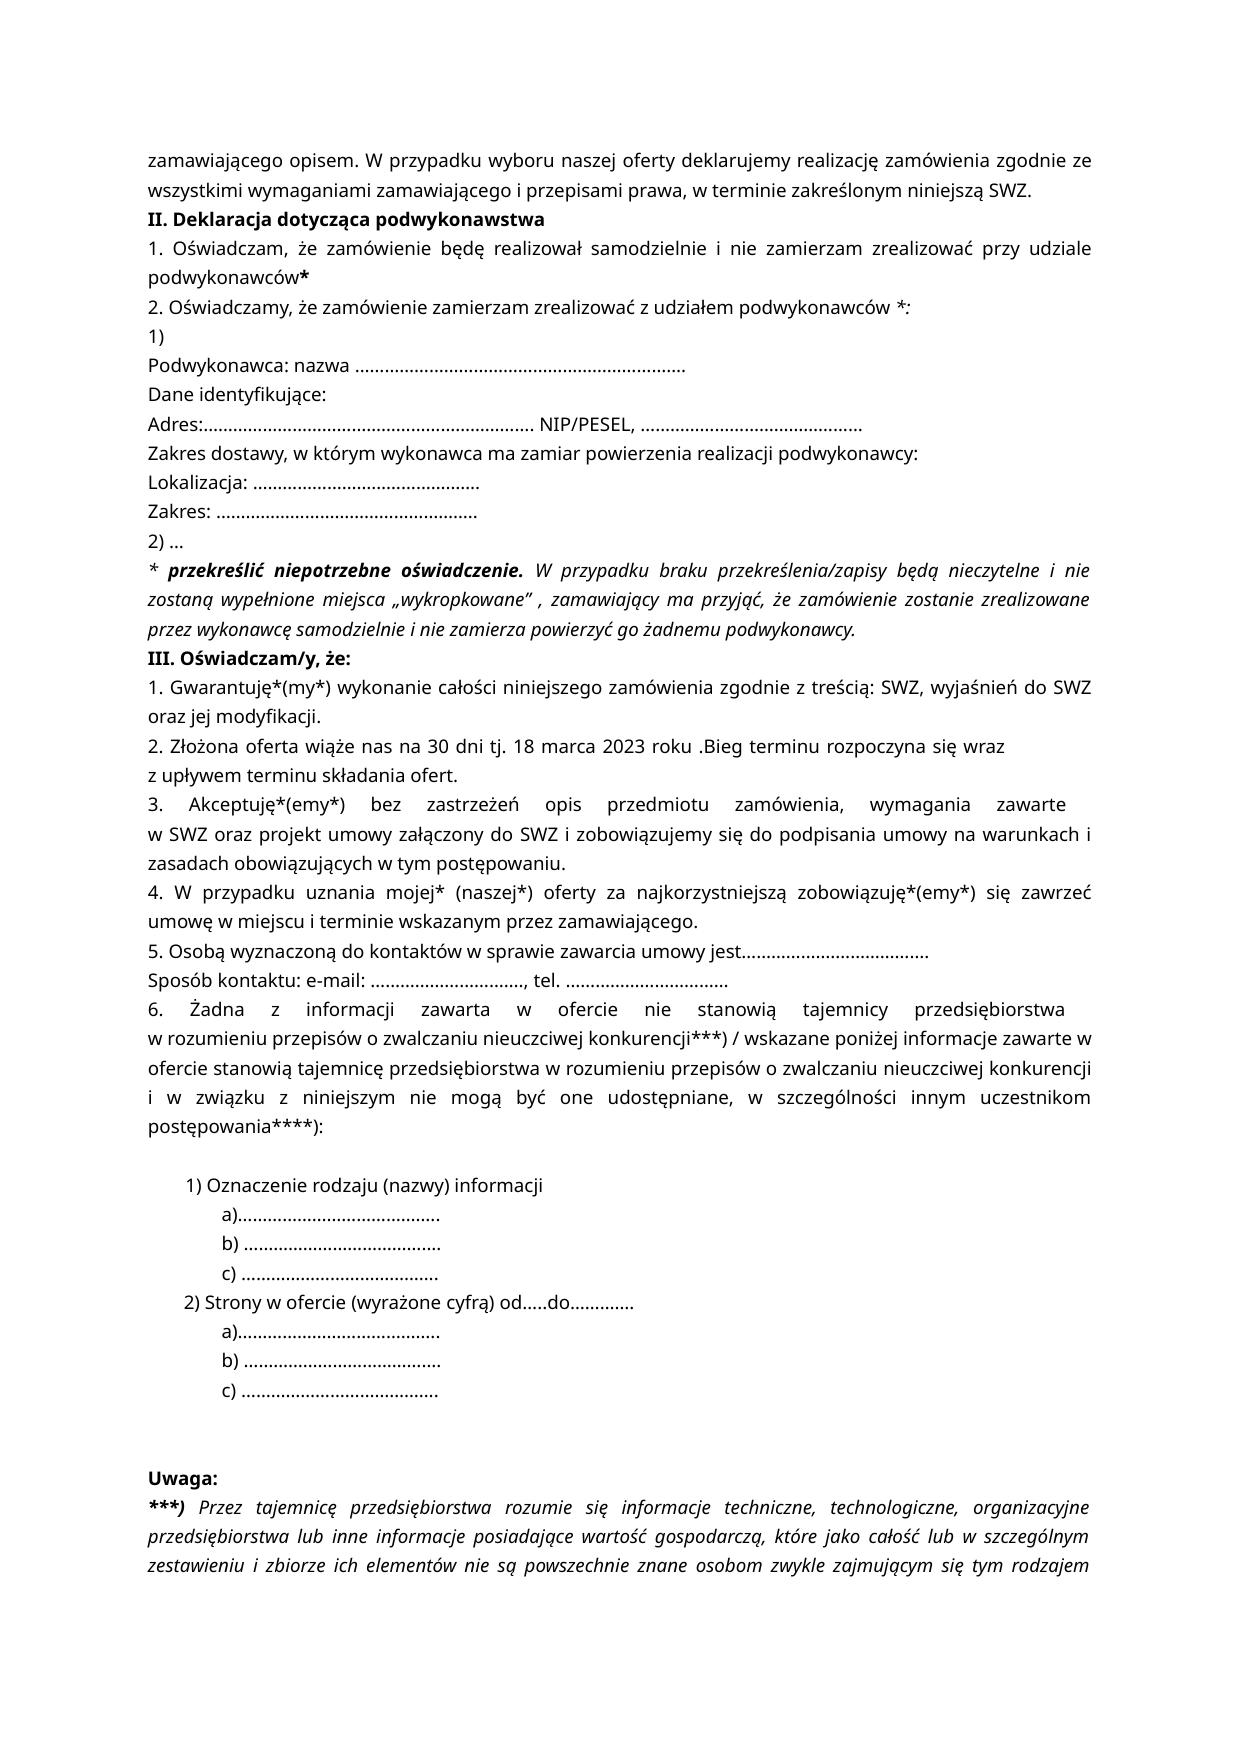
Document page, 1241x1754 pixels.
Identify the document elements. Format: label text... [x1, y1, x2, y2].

text 2. Złożona oferta wiąże nas na 30 dni tj. 18 marca 2023 roku .Bieg terminu rozpoczyna się wraz z upływem terminu składania ofert. [148, 733, 1093, 788]
text Lokalizacja: ………………………………………. [148, 469, 1093, 495]
text 2) Strony w ofercie (wyrażone cyfrą) od…..do…………. [183, 1289, 1093, 1315]
text Zakres: …………………………………………….. [148, 499, 1093, 524]
text 6. Żadna z informacji zawarta w ofercie nie stanowią tajemnicy przedsiębiorstwa w rozumieniu przepisów o zwalczaniu nieuczciwej konkurencji***) / wskazane poniżej informacje zawarte w ofercie stanowią tajemnicę przedsiębiorstwa w rozumieniu przepisów o zwalczaniu nieuczciwej konkurencji i w związku z niniejszym nie mogą być one udostępniane, w szczególności innym uczestnikom postępowania****): [148, 996, 1093, 1139]
text Zakres dostawy, w którym wykonawca ma zamiar powierzenia realizacji podwykonawcy: [148, 440, 1093, 466]
text c) …………………………………. [148, 1260, 1093, 1285]
text Podwykonawca: nazwa …………………………………………………………. [148, 352, 1093, 378]
text 2) … [148, 528, 1093, 554]
text 3. Akceptuję*(emy*) bez zastrzeżeń opis przedmiotu zamówienia, wymagania zawarte w SWZ oraz projekt umowy załączony do SWZ i zobowiązujemy się do podpisania umowy na warunkach i zasadach obowiązujących w tym postępowaniu. [148, 792, 1093, 876]
text 1) Oznaczenie rodzaju (nazwy) informacji [185, 1172, 1093, 1198]
text ***) Przez tajemnicę przedsiębiorstwa rozumie się informacje techniczne, technologiczne, organizacyjne przedsiębiorstwa lub inne informacje posiadające wartość gospodarczą, które jako całość lub w szczególnym zestawieniu i zbiorze ich elementów nie są powszechnie znane osobom zwykle zajmującym się tym rodzajem [148, 1494, 1093, 1578]
text 1. Gwarantuję*(my*) wykonanie całości niniejszego zamówienia zgodnie z treścią: SWZ, wyjaśnień do SWZ oraz jej modyfikacji. [148, 674, 1093, 729]
text * przekreślić niepotrzebne oświadczenie. W przypadku braku przekreślenia/zapisy będą nieczytelne i nie zostaną wypełnione miejsca „wykropkowane” , zamawiający ma przyjąć, że zamówienie zostanie zrealizowane przez wykonawcę samodzielnie i nie zamierza powierzyć go żadnemu podwykonawcy. [148, 557, 1093, 641]
text II. Deklaracja dotycząca podwykonawstwa [148, 206, 1093, 232]
text Adres:…………………………………………………………. NIP/PESEL, ……………………………………… [148, 411, 1093, 437]
text Uwaga: [148, 1465, 1093, 1490]
text 1. Oświadczam, że zamówienie będę realizował samodzielnie i nie zamierzam zrealizować przy udziale podwykonawców* [148, 235, 1093, 290]
text b) …………………………………. [148, 1231, 1093, 1256]
text zamawiającego opisem. W przypadku wyboru naszej oferty deklarujemy realizację zamówienia zgodnie ze wszystkimi wymaganiami zamawiającego i przepisami prawa, w terminie zakreślonym niniejszą SWZ. [148, 148, 1093, 202]
text 2. Oświadczamy, że zamówienie zamierzam zrealizować z udziałem podwykonawców *: [148, 294, 1093, 319]
text Sposób kontaktu: e-mail: …………………………., tel. …………………………… [148, 967, 1093, 993]
text a)………………………………….. [148, 1318, 1093, 1344]
text 1) [148, 323, 1093, 349]
text a)………………………………….. [148, 1201, 1093, 1227]
text b) …………………………………. [148, 1348, 1093, 1373]
text c) …………………………………. [148, 1377, 1093, 1402]
text 5. Osobą wyznaczoną do kontaktów w sprawie zawarcia umowy jest……………….………………. [148, 938, 1093, 963]
text III. Oświadczam/y, że: [148, 645, 1093, 671]
text Dane identyfikujące: [148, 382, 1093, 407]
text 4. W przypadku uznania mojej* (naszej*) oferty za najkorzystniejszą zobowiązuję*(emy*) się zawrzeć umowę w miejscu i terminie wskazanym przez zamawiającego. [148, 879, 1093, 934]
